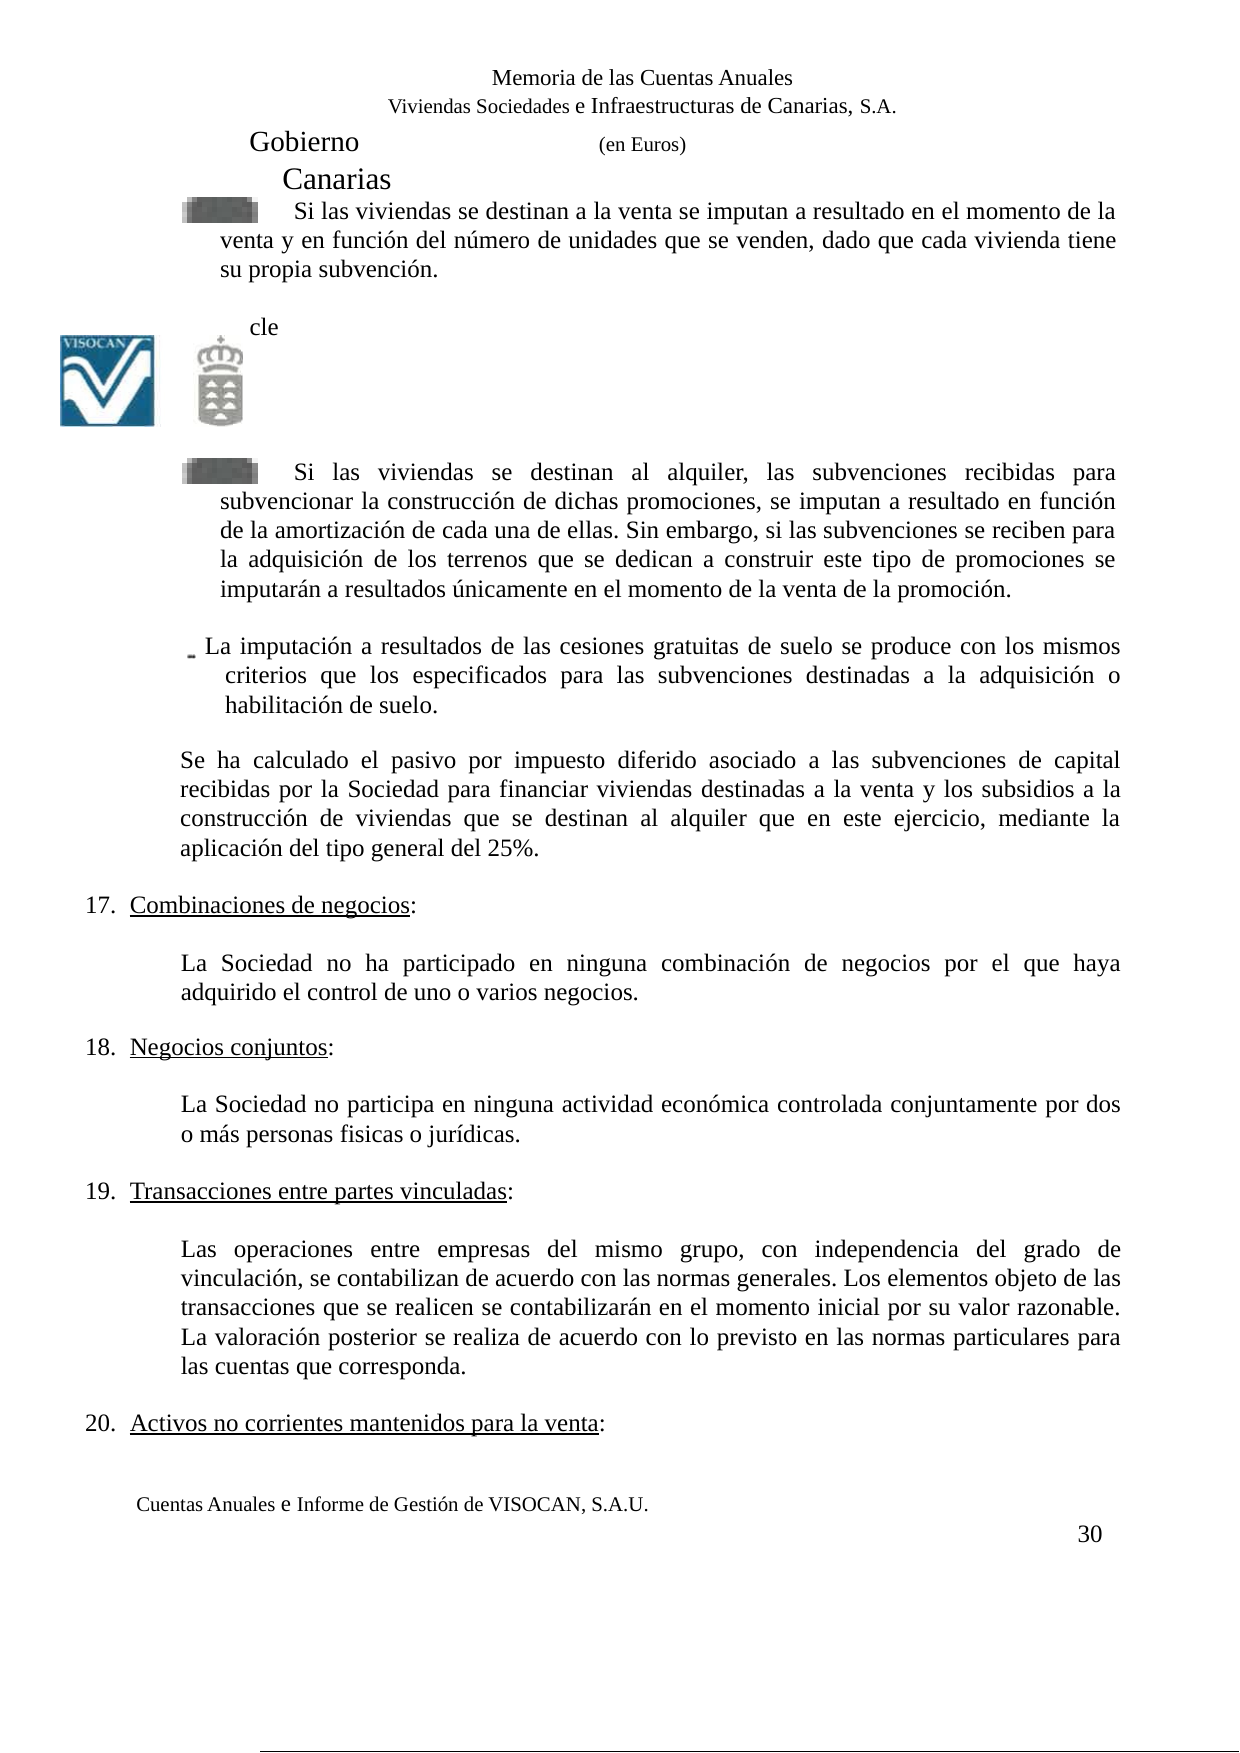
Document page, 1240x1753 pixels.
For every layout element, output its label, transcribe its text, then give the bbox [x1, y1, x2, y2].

text La Sociedad no participa en ninguna actividad económica controlada conjuntamente por dos o más personas fisicas o jurídicas. [181, 1089, 1122, 1147]
list Si las viviendas se destinan al alquiler, las subvenciones recibidas para subvencionar la construcción de dichas promociones, se imputan a resultado en función de la amortización de cada una de ellas. Sin embargo, si las subvenciones se reciben para la adquisición de los terrenos que se dedican a construir este tipo de promociones se imputarán a resultados únicamente en el momento de la venta de la promoción. [182, 457, 1117, 602]
list Transacciones entre partes vinculadas: [85, 1176, 1123, 1205]
list Si las viviendas se destinan a la venta se imputan a resultado en el momento de la venta y en función del número de unidades que se venden, dado que cada vivienda tiene su propia subvención. [182, 196, 1117, 283]
list Activos no corrientes mantenidos para la venta: [85, 1408, 1123, 1437]
text Se ha calculado el pasivo por impuesto diferido asociado a las subvenciones de capital recibidas por la Sociedad para financiar viviendas destinadas a la venta y los subsidios a la construcción de viviendas que se destinan al alquiler que en este ejercicio, mediante la aplicación del tipo general del 25%. [180, 745, 1122, 861]
text La Sociedad no ha participado en ninguna combinación de negocios por el que haya adquirido el control de uno o varios negocios. [181, 948, 1122, 1006]
text La imputación a resultados de las cesiones gratuitas de suelo se produce con los mismos criterios que los especificados para las subvenciones destinadas a la adquisición o habilitación de suelo. [187, 631, 1122, 718]
text cle [60, 312, 1123, 426]
text Las operaciones entre empresas del mismo grupo, con independencia del grado de vinculación, se contabilizan de acuerdo con las normas generales. Los elementos objeto de las transacciones que se realicen se contabilizarán en el momento inicial por su valor razonable. La valoración posterior se realiza de acuerdo con lo previsto en las normas particulares para las cuentas que corresponda. [181, 1234, 1122, 1379]
list Negocios conjuntos: [85, 1032, 1123, 1061]
list Combinaciones de negocios: [85, 890, 1123, 919]
